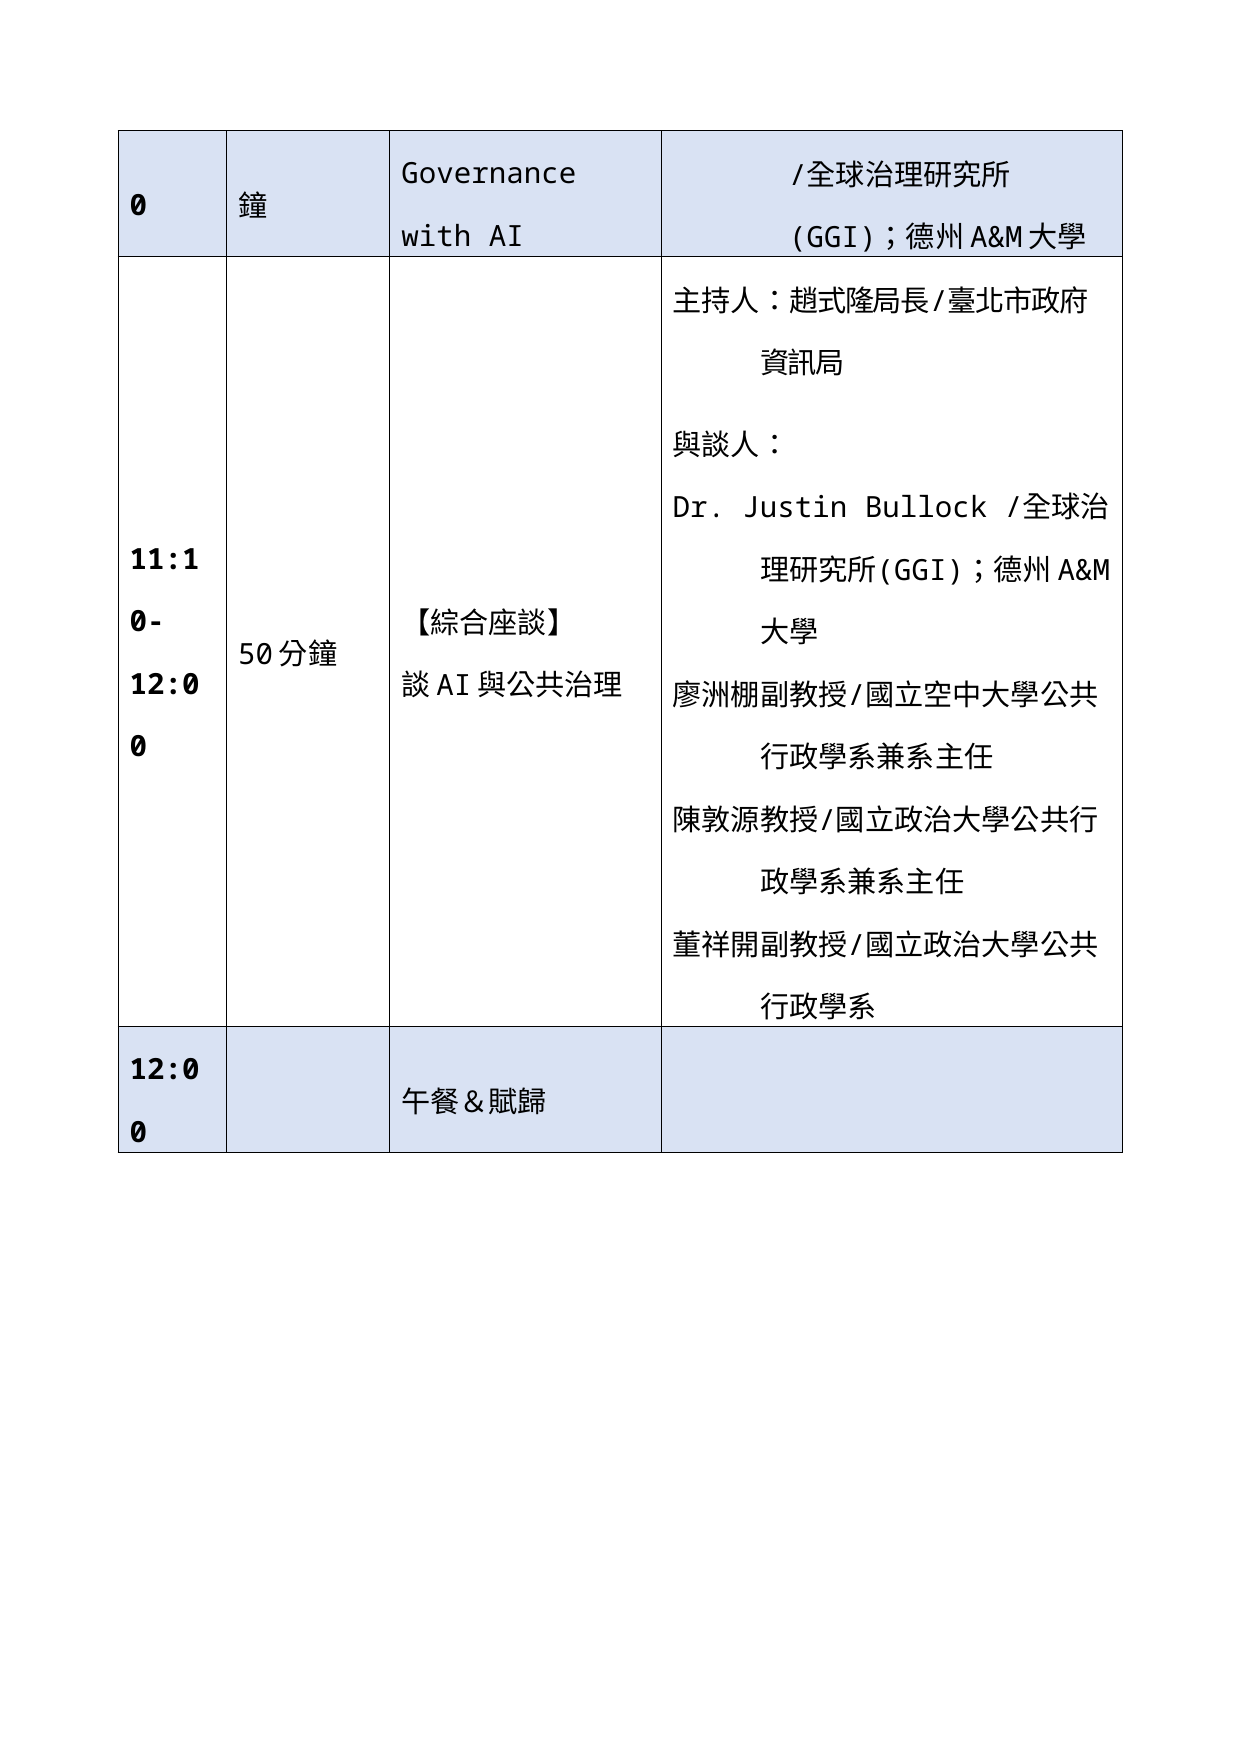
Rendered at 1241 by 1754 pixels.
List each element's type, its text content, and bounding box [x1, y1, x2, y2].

table_cell 午餐＆賦歸 [390, 1027, 661, 1152]
table_cell 11:10-12:00 [119, 257, 226, 1026]
table_cell 12:00 [119, 1027, 226, 1152]
table_cell /全球治理研究所(GGI)；德州A&M大學 [662, 131, 1122, 256]
table_cell [227, 1027, 389, 1152]
table_cell 鐘 [227, 131, 389, 256]
table_cell Governance with AI [390, 131, 661, 256]
table_cell 主持人：趙式隆局長/臺北市政府資訊局 與談人： Dr. Justin Bullock /全球治理研究所(GGI)；德州A&M大學 廖洲棚副教授/國立空中大學公共行政學系兼系主任 陳敦源教授/國立政治大學公共行政學系兼系主任 董祥開副教授/國立政治大學公共行政學系 [662, 257, 1122, 1026]
table_cell 50分鐘 [227, 257, 389, 1026]
table_cell [662, 1027, 1122, 1152]
table_cell 0 [119, 131, 226, 256]
table_cell 【綜合座談】 談AI與公共治理 [390, 257, 661, 1026]
